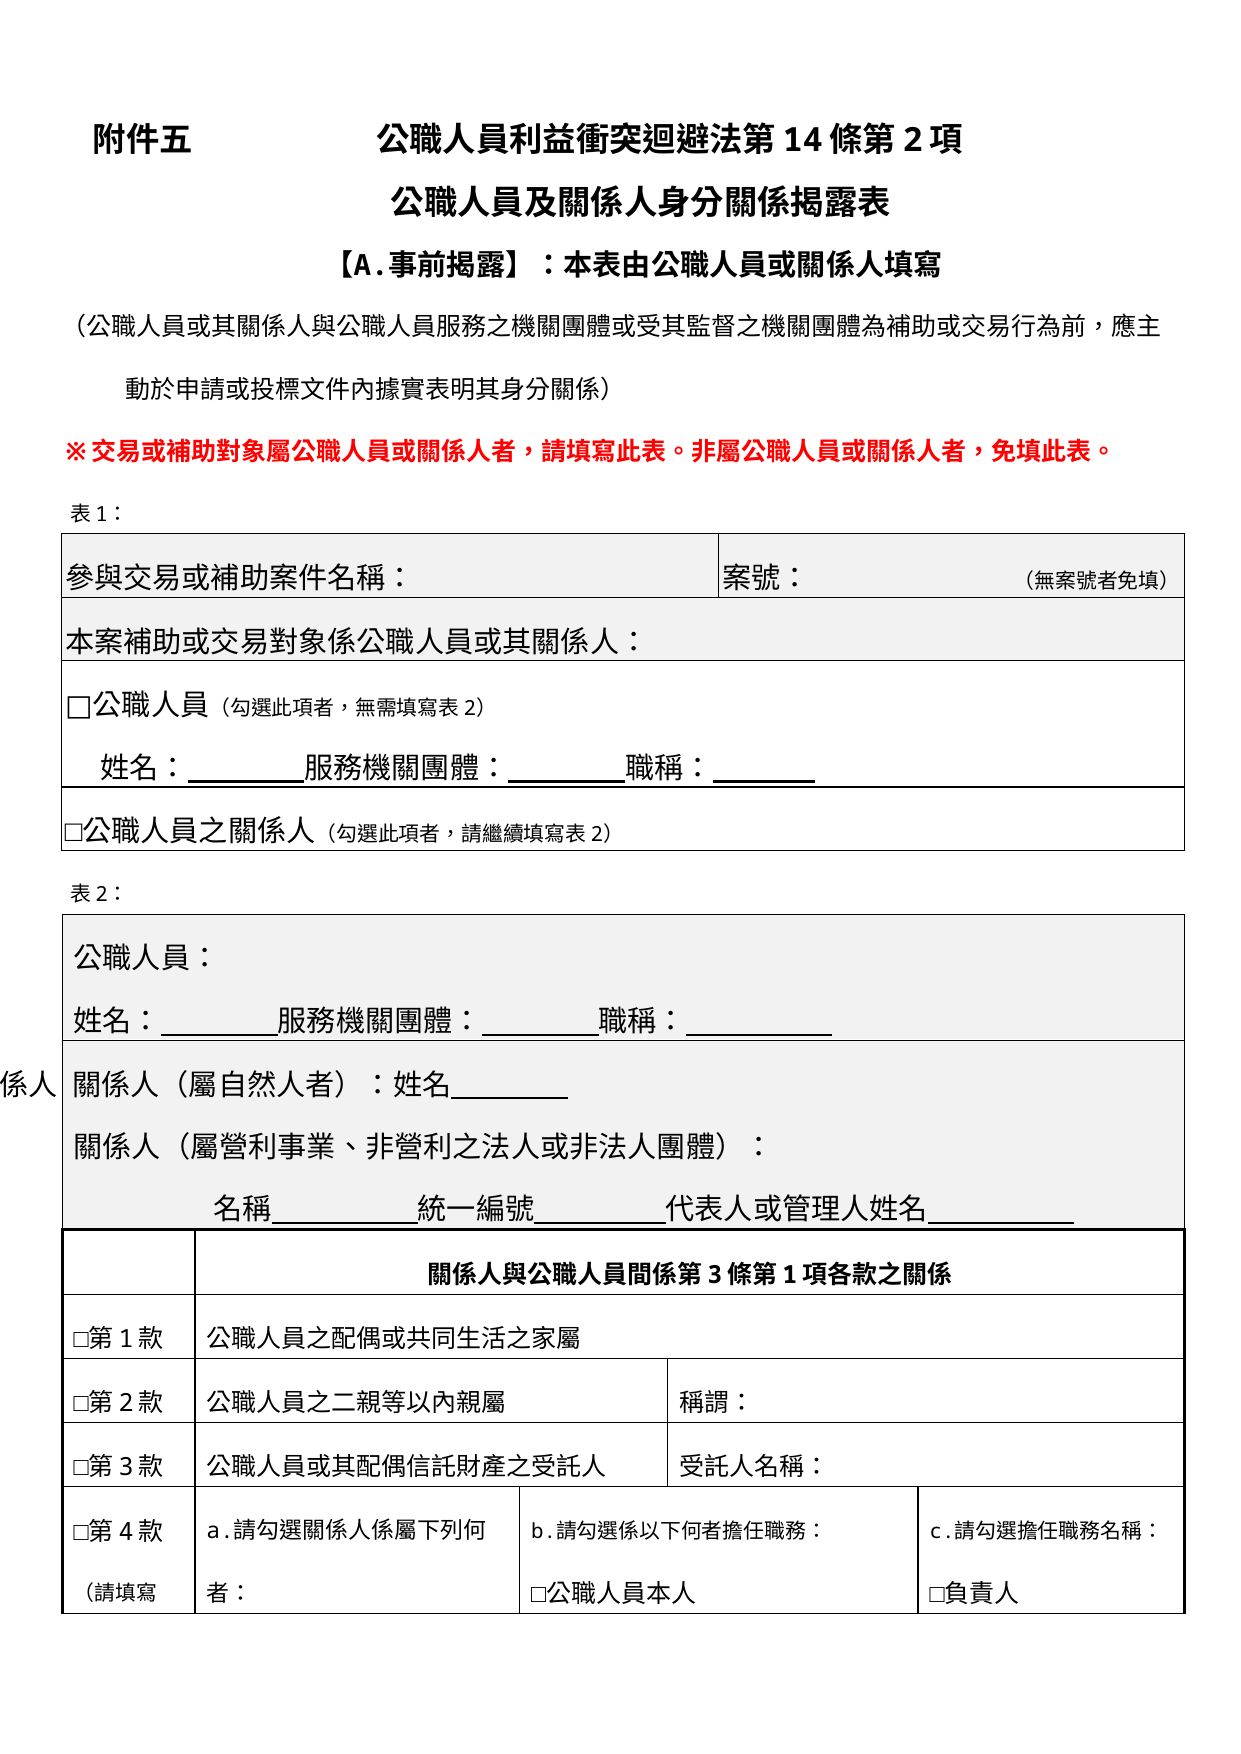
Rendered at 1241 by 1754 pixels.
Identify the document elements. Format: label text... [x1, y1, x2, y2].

text 附件五 公職人員利益衝突迴避法第14條第2項 [33, 96, 1240, 158]
table_cell 公職人員之配偶或共同生活之家屬 [196, 1295, 1183, 1358]
table_cell □公職人員之關係人（勾選此項者，請繼續填寫表2） [62, 788, 1184, 850]
table_cell □第3款 [64, 1423, 194, 1486]
table_cell b.請勾選係以下何者擔任職務： □公職人員本人 [520, 1487, 917, 1612]
table_cell 稱謂： [668, 1359, 1183, 1422]
text 表1： [33, 471, 1189, 533]
table_cell □第1款 [64, 1295, 194, 1358]
table_cell 受託人名稱： [668, 1423, 1183, 1486]
text 公職人員及關係人身分關係揭露表 [33, 158, 1240, 221]
table_header 公職人員： 姓名： 服務機關團體： 職稱： [63, 915, 1184, 1039]
table_header 案號： （無案號者免填） [719, 534, 1184, 597]
text 表2： [33, 851, 1110, 913]
table_header 參與交易或補助案件名稱： [62, 534, 718, 597]
table_cell 公職人員之二親等以內親屬 [196, 1359, 667, 1422]
text ※交易或補助對象屬公職人員或關係人者，請填寫此表。非屬公職人員或關係人者，免填此表。 [61, 408, 1184, 471]
table_cell □第4款 （請填寫 [64, 1487, 194, 1612]
table_cell □第2款 [64, 1359, 194, 1422]
table_cell 關係人與公職人員間係第3條第1項各款之關係 [196, 1231, 1183, 1294]
table_cell 本案補助或交易對象係公職人員或其關係人： [62, 598, 1184, 660]
table_cell 關係人 關係人（屬自然人者）：姓名 關係人（屬營利事業、非營利之法人或非法人團體）： 名稱 統一編號 代表人或管理人姓名 [63, 1041, 1184, 1228]
table_cell [64, 1231, 194, 1294]
table_cell a.請勾選關係人係屬下列何者： [196, 1487, 519, 1612]
table_cell 公職人員或其配偶信託財產之受託人 [196, 1423, 667, 1486]
text （公職人員或其關係人與公職人員服務之機關團體或受其監督之機關團體為補助或交易行為前，應主動於申請或投標文件內據實表明其身分關係） [61, 283, 1184, 408]
table_cell c.請勾選擔任職務名稱： □負責人 [919, 1487, 1183, 1612]
text 【A.事前揭露】：本表由公職人員或關係人填寫 [33, 221, 1234, 283]
table_cell □公職人員（勾選此項者，無需填寫表2） 姓名： 服務機關團體： 職稱： [62, 661, 1184, 786]
